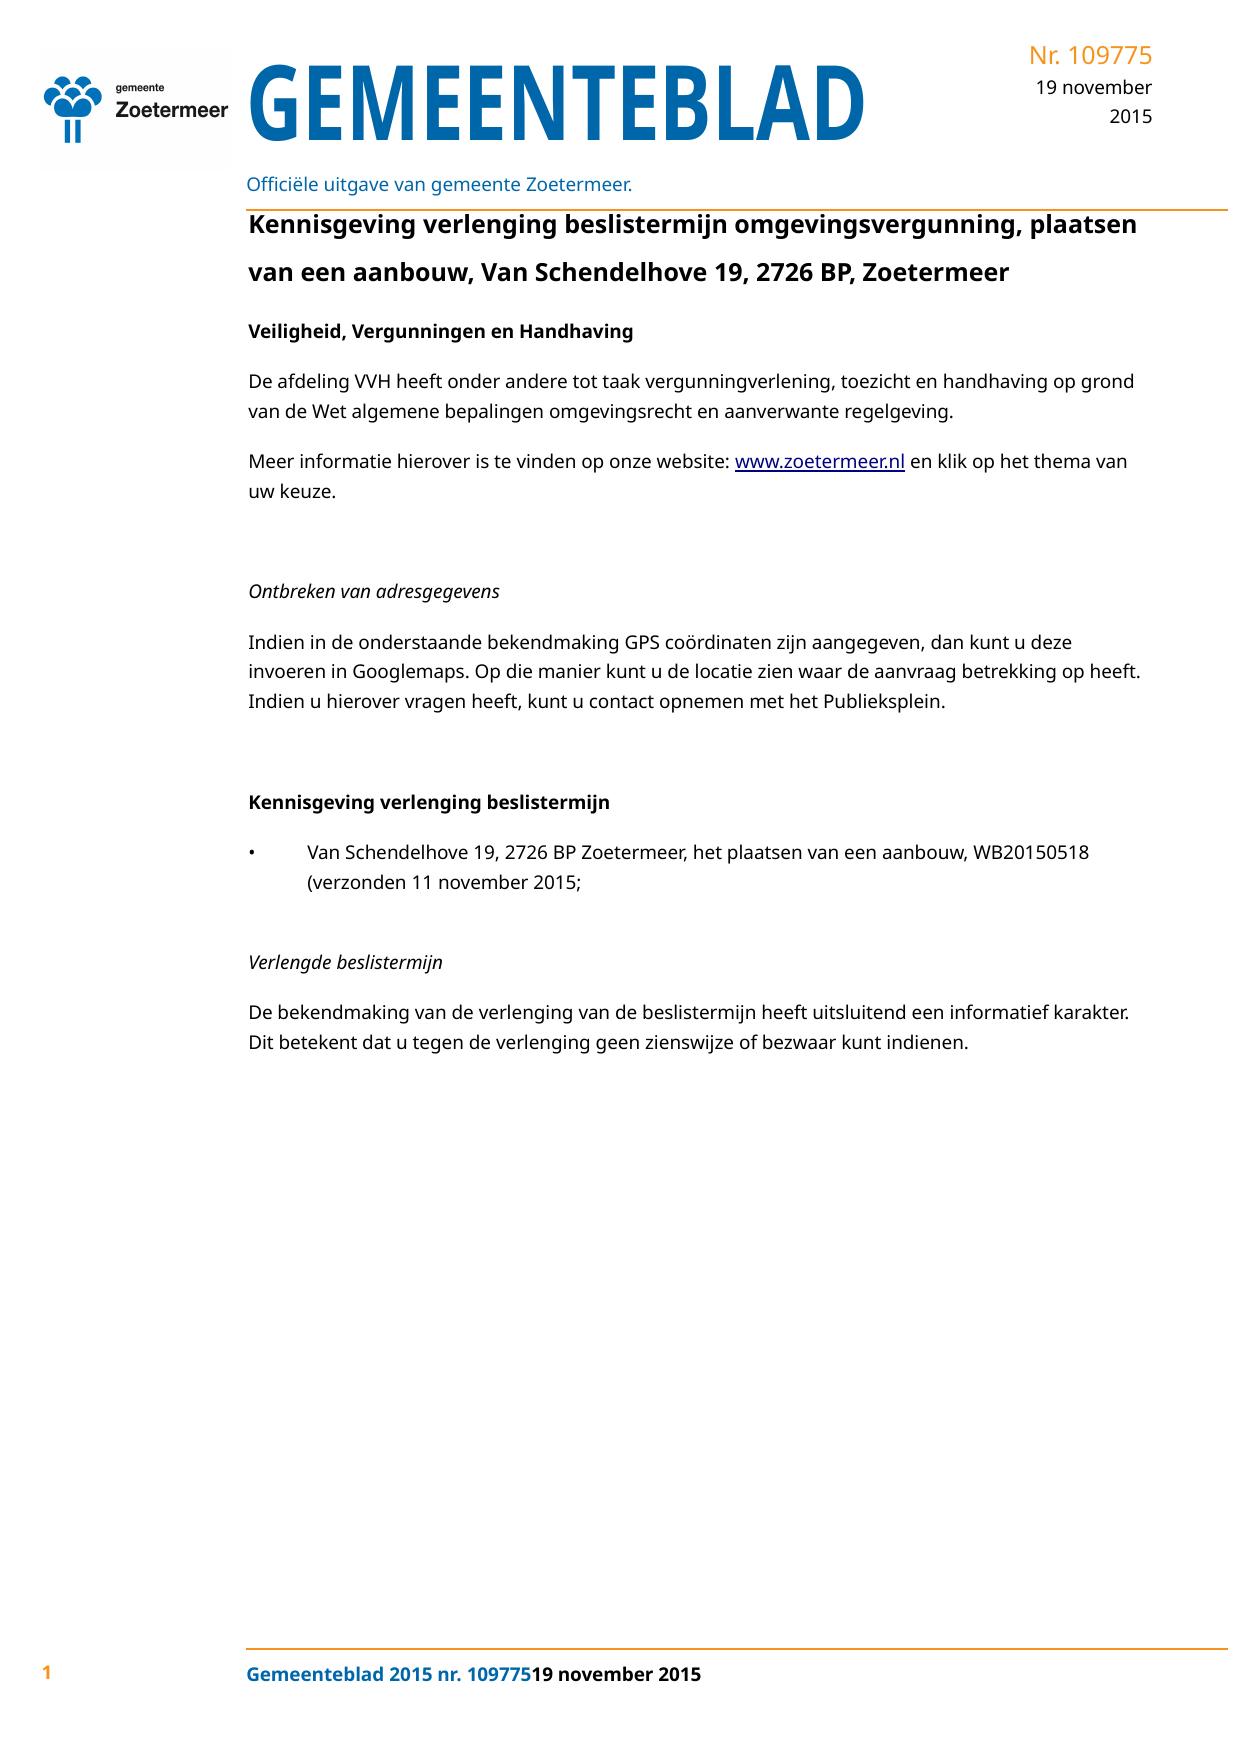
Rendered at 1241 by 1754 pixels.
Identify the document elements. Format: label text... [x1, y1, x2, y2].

text Kennisgeving verlenging beslistermijn [248, 789, 1152, 815]
text Verlengde beslistermijn [248, 949, 1152, 975]
text Kennisgeving verlenging beslistermijn omgevingsvergunning, plaatsen van een aanbouw, Van Schendelhove 19, 2726 BP, Zoetermeer [248, 211, 1152, 288]
text Ontbreken van adresgegevens [248, 579, 1152, 604]
text De bekendmaking van de verlenging van de beslistermijn heeft uitsluitend een informatief karakter. Dit betekent dat u tegen de verlenging geen zienswijze of bezwaar kunt indienen. [248, 999, 1152, 1055]
text Veiligheid, Vergunningen en Handhaving [248, 318, 1152, 344]
list Van Schendelhove 19, 2726 BP Zoetermeer, het plaatsen van een aanbouw, WB20150518 (verzonden 11 november 2015; [248, 839, 1152, 895]
text Indien in de onderstaande bekendmaking GPS coördinaten zijn aangegeven, dan kunt u deze invoeren in Googlemaps. Op die manier kunt u de locatie zien waar de aanvraag betrekking op heeft. Indien u hierover vragen heeft, kunt u contact opnemen met het Publieksplein. [248, 629, 1152, 714]
picture [41, 47, 231, 172]
text De afdeling VVH heeft onder andere tot taak vergunningverlening, toezicht en handhaving op grond van de Wet algemene bepalingen omgevingsrecht en aanverwante regelgeving. [248, 368, 1152, 424]
text Meer informatie hierover is te vinden op onze website: www.zoetermeer.nl en klik op het thema van uw keuze. [248, 448, 1152, 504]
